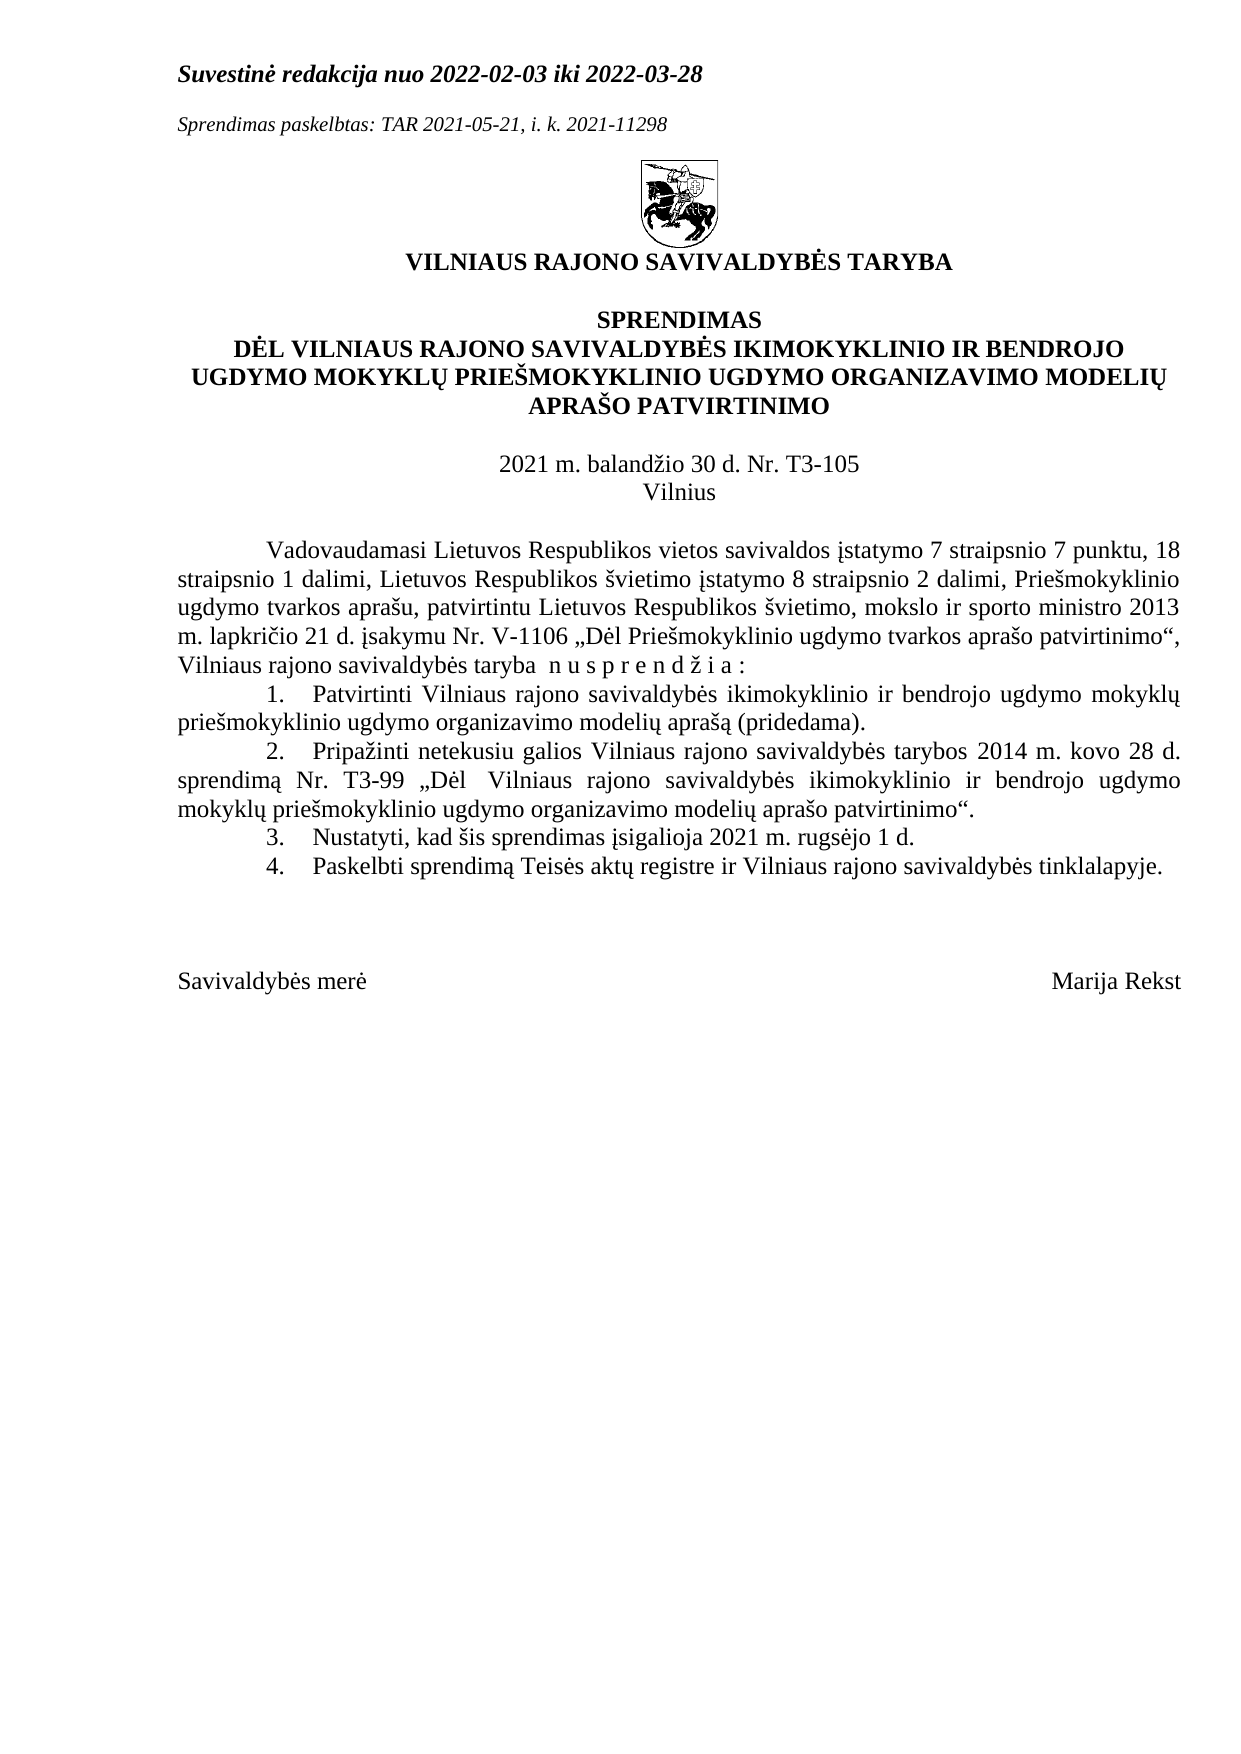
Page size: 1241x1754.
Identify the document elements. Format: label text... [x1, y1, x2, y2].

text 4. Paskelbti sprendimą Teisės aktų registre ir Vilniaus rajono savivaldybės tinklalapyje. [177, 851, 1181, 880]
text 2021 m. balandžio 30 d. Nr. T3-105 Vilnius [177, 449, 1181, 506]
text Vadovaudamasi Lietuvos Respublikos vietos savivaldos įstatymo 7 straipsnio 7 punktu, 18 straipsnio 1 dalimi, Lietuvos Respublikos švietimo įstatymo 8 straipsnio 2 dalimi, Priešmokyklinio ugdymo tvarkos aprašu, patvirtintu Lietuvos Respublikos švietimo, mokslo ir sporto ministro 2013 m. lapkričio 21 d. įsakymu Nr. V-1106 „Dėl Priešmokyklinio ugdymo tvarkos aprašo patvirtinimo“, Vilniaus rajono savivaldybės taryba nusprendžia: [177, 535, 1181, 679]
text Sprendimas paskelbtas: TAR 2021-05-21, i. k. 2021-11298 [177, 112, 1181, 136]
text Savivaldybės merė Marija Rekst [177, 966, 1181, 995]
text SPRENDIMAS [177, 305, 1181, 334]
text 1. Patvirtinti Vilniaus rajono savivaldybės ikimokyklinio ir bendrojo ugdymo mokyklų priešmokyklinio ugdymo organizavimo modelių aprašą (pridedama). [177, 679, 1181, 736]
text DĖL VILNIAUS RAJONO SAVIVALDYBĖS IKIMOKYKLINIO IR BENDROJO UGDYMO MOKYKLŲ PRIEŠMOKYKLINIO UGDYMO ORGANIZAVIMO MODELIŲ APRAŠO PATVIRTINIMO [177, 334, 1181, 420]
text Suvestinė redakcija nuo 2022-02-03 iki 2022-03-28 [177, 59, 1181, 88]
text 3. Nustatyti, kad šis sprendimas įsigalioja 2021 m. rugsėjo 1 d. [177, 822, 1181, 851]
text VILNIAUS RAJONO SAVIVALDYBĖS TARYBA [177, 247, 1181, 276]
text 2. Pripažinti netekusiu galios Vilniaus rajono savivaldybės tarybos 2014 m. kovo 28 d. sprendimą Nr. T3-99 „Dėl Vilniaus rajono savivaldybės ikimokyklinio ir bendrojo ugdymo mokyklų priešmokyklinio ugdymo organizavimo modelių aprašo patvirtinimo“. [177, 736, 1181, 822]
